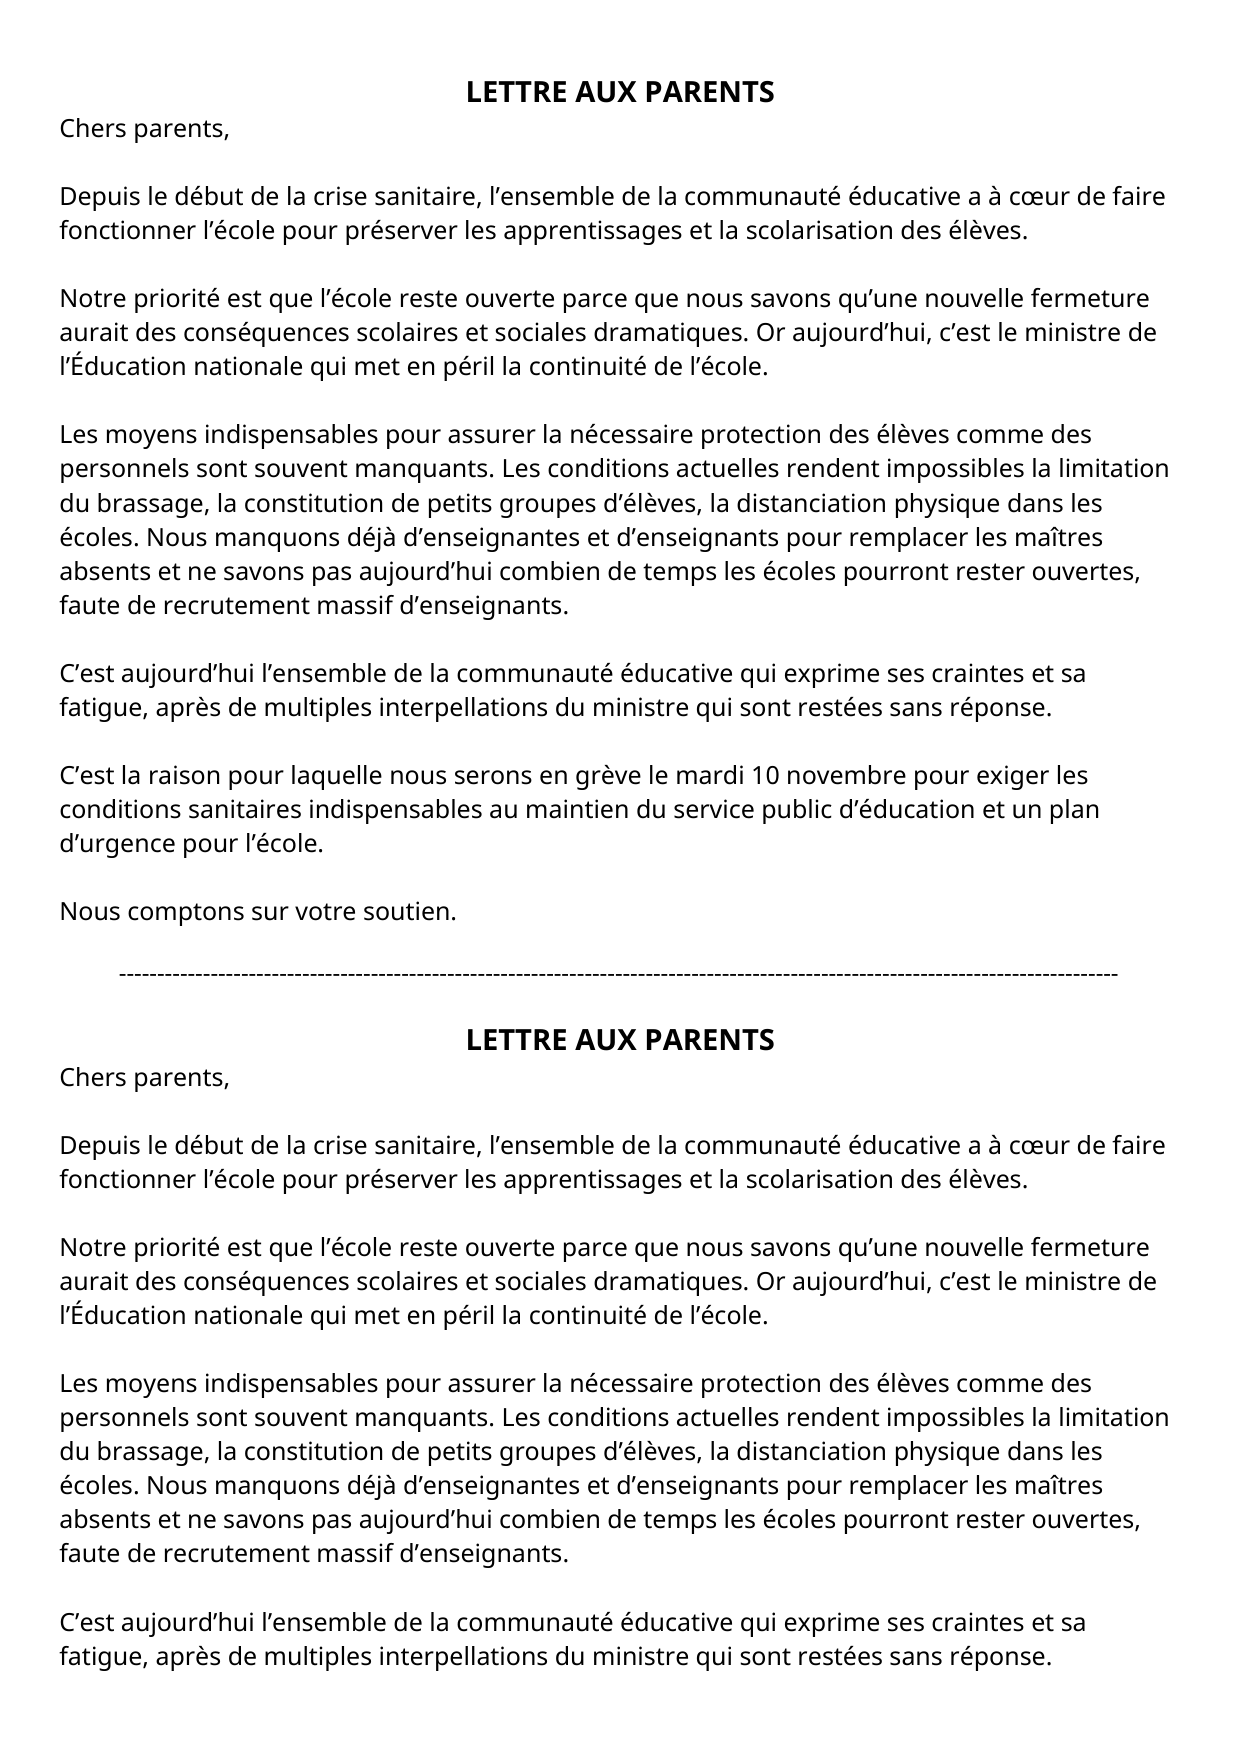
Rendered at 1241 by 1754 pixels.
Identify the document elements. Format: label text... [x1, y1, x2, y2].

text Chers parents, [59, 1059, 1181, 1093]
text C’est la raison pour laquelle nous serons en grève le mardi 10 novembre pour exiger les conditions sanitaires indispensables au maintien du service public d’éducation et un plan d’urgence pour l’école. [59, 758, 1181, 860]
text Les moyens indispensables pour assurer la nécessaire protection des élèves comme des personnels sont souvent manquants. Les conditions actuelles rendent impossibles la limitation du brassage, la constitution de petits groupes d’élèves, la distanciation physique dans les écoles. Nous manquons déjà d’enseignantes et d’enseignants pour remplacer les maîtres absents et ne savons pas aujourd’hui combien de temps les écoles pourront rester ouvertes, faute de recrutement massif d’enseignants. [59, 1366, 1181, 1570]
text Depuis le début de la crise sanitaire, l’ensemble de la communauté éducative a à cœur de faire fonctionner l’école pour préserver les apprentissages et la scolarisation des élèves. [59, 179, 1181, 247]
text Depuis le début de la crise sanitaire, l’ensemble de la communauté éducative a à cœur de faire fonctionner l’école pour préserver les apprentissages et la scolarisation des élèves. [59, 1127, 1181, 1196]
text Notre priorité est que l’école reste ouverte parce que nous savons qu’une nouvelle fermeture aurait des conséquences scolaires et sociales dramatiques. Or aujourd’hui, c’est le ministre de l’Éducation nationale qui met en péril la continuité de l’école. [59, 1229, 1181, 1332]
text C’est aujourd’hui l’ensemble de la communauté éducative qui exprime ses craintes et sa fatigue, après de multiples interpellations du ministre qui sont restées sans réponse. [59, 1604, 1181, 1672]
text C’est aujourd’hui l’ensemble de la communauté éducative qui exprime ses craintes et sa fatigue, après de multiples interpellations du ministre qui sont restées sans réponse. [59, 656, 1181, 724]
text Notre priorité est que l’école reste ouverte parce que nous savons qu’une nouvelle fermeture aurait des conséquences scolaires et sociales dramatiques. Or aujourd’hui, c’est le ministre de l’Éducation nationale qui met en péril la continuité de l’école. [59, 281, 1181, 383]
text LETTRE AUX PARENTS [59, 71, 1181, 111]
text ----------------------------------------------------------------------------------------------------------------------------------- [59, 958, 1181, 989]
text Les moyens indispensables pour assurer la nécessaire protection des élèves comme des personnels sont souvent manquants. Les conditions actuelles rendent impossibles la limitation du brassage, la constitution de petits groupes d’élèves, la distanciation physique dans les écoles. Nous manquons déjà d’enseignantes et d’enseignants pour remplacer les maîtres absents et ne savons pas aujourd’hui combien de temps les écoles pourront rester ouvertes, faute de recrutement massif d’enseignants. [59, 417, 1181, 621]
text Nous comptons sur votre soutien. [59, 894, 1181, 928]
text Chers parents, [59, 111, 1181, 144]
text LETTRE AUX PARENTS [59, 1019, 1181, 1059]
